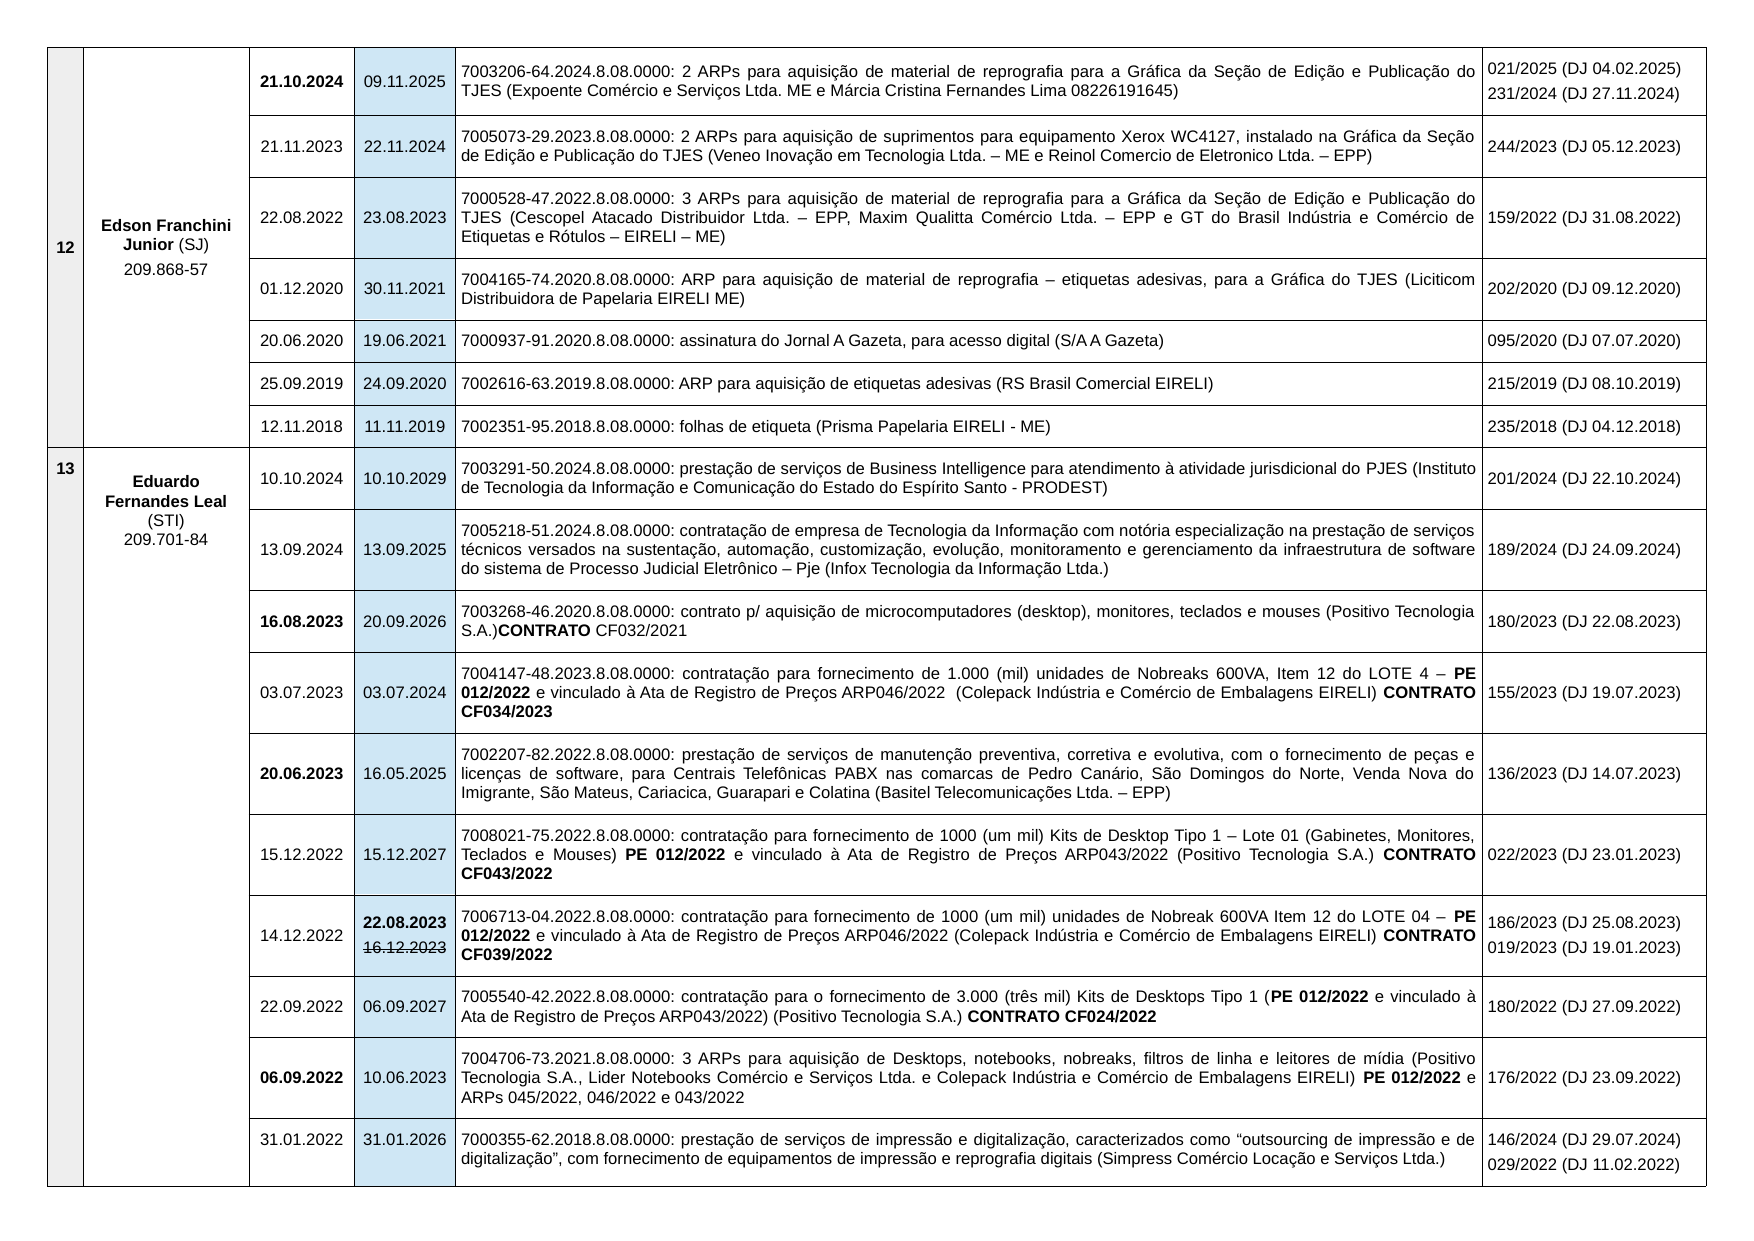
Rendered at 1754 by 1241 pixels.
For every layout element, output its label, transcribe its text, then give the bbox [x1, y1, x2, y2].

table_cell 15.12.2022 [250, 815, 354, 894]
table_cell 20.06.2023 [250, 734, 354, 814]
table_cell 03.07.2023 [250, 653, 354, 733]
table_cell 12.11.2018 [250, 406, 354, 447]
table_cell 201/2024 (DJ 22.10.2024) [1483, 448, 1706, 509]
table_cell 7000528-47.2022.8.08.0000: 3 ARPs para aquisição de material de reprografia para a Gráfica da Seção de Edição e Publicação do TJES (Cescopel Atacado Distribuidor Ltda. – EPP, Maxim Qualitta Comércio Ltda. – EPP e GT do Brasil Indústria e Comércio de Etiquetas e Rótulos – EIRELI – ME) [456, 178, 1482, 258]
table_cell 21.10.2024 [250, 48, 354, 115]
table_cell 7004706-73.2021.8.08.0000: 3 ARPs para aquisição de Desktops, notebooks, nobreaks, filtros de linha e leitores de mídia (Positivo Tecnologia S.A., Lider Notebooks Comércio e Serviços Ltda. e Colepack Indústria e Comércio de Embalagens EIRELI) PE 012/2022 e ARPs 045/2022, 046/2022 e 043/2022 [456, 1038, 1482, 1118]
table_cell 16.08.2023 [250, 591, 354, 652]
table_cell 06.09.2022 [250, 1038, 354, 1118]
table_cell 22.08.2023 16.12.2023 [355, 896, 455, 976]
table_cell 13.09.2024 [250, 510, 354, 590]
table_cell 186/2023 (DJ 25.08.2023) 019/2023 (DJ 19.01.2023) [1483, 896, 1706, 976]
table_cell 13.09.2025 [355, 510, 455, 590]
table_cell 19.06.2021 [355, 321, 455, 362]
table_cell 22.09.2022 [250, 977, 354, 1037]
table_cell 022/2023 (DJ 23.01.2023) [1483, 815, 1706, 894]
table_cell 215/2019 (DJ 08.10.2019) [1483, 363, 1706, 405]
table_cell 13 [48, 448, 83, 1186]
table_cell 31.01.2026 [355, 1119, 455, 1186]
table_cell 244/2023 (DJ 05.12.2023) [1483, 116, 1706, 177]
table_cell 15.12.2027 [355, 815, 455, 894]
table_cell 21.11.2023 [250, 116, 354, 177]
table_cell 12 [48, 48, 83, 447]
table_cell 22.08.2022 [250, 178, 354, 258]
table_cell Edson Franchini Junior (SJ) 209.868-57 [84, 48, 249, 447]
table_cell 10.06.2023 [355, 1038, 455, 1118]
table_cell 7005073-29.2023.8.08.0000: 2 ARPs para aquisição de suprimentos para equipamento Xerox WC4127, instalado na Gráfica da Seção de Edição e Publicação do TJES (Veneo Inovação em Tecnologia Ltda. – ME e Reinol Comercio de Eletronico Ltda. – EPP) [456, 116, 1482, 177]
table_cell 7002207-82.2022.8.08.0000: prestação de serviços de manutenção preventiva, corretiva e evolutiva, com o fornecimento de peças e licenças de software, para Centrais Telefônicas PABX nas comarcas de Pedro Canário, São Domingos do Norte, Venda Nova do Imigrante, São Mateus, Cariacica, Guarapari e Colatina (Basitel Telecomunicações Ltda. – EPP) [456, 734, 1482, 814]
table_cell 01.12.2020 [250, 259, 354, 319]
table_cell 11.11.2019 [355, 406, 455, 447]
table_cell 20.06.2020 [250, 321, 354, 362]
table_cell 7005218-51.2024.8.08.0000: contratação de empresa de Tecnologia da Informação com notória especialização na prestação de serviços técnicos versados na sustentação, automação, customização, evolução, monitoramento e gerenciamento da infraestrutura de software do sistema de Processo Judicial Eletrônico – Pje (Infox Tecnologia da Informação Ltda.) [456, 510, 1482, 590]
table_cell 159/2022 (DJ 31.08.2022) [1483, 178, 1706, 258]
table_cell 7000937-91.2020.8.08.0000: assinatura do Jornal A Gazeta, para acesso digital (S/A A Gazeta) [456, 321, 1482, 362]
table_cell 176/2022 (DJ 23.09.2022) [1483, 1038, 1706, 1118]
table_cell 31.01.2022 [250, 1119, 354, 1186]
table_cell 7005540-42.2022.8.08.0000: contratação para o fornecimento de 3.000 (três mil) Kits de Desktops Tipo 1 (PE 012/2022 e vinculado à Ata de Registro de Preços ARP043/2022) (Positivo Tecnologia S.A.) CONTRATO CF024/2022 [456, 977, 1482, 1037]
table_cell 7003291-50.2024.8.08.0000: prestação de serviços de Business Intelligence para atendimento à atividade jurisdicional do PJES (Instituto de Tecnologia da Informação e Comunicação do Estado do Espírito Santo - PRODEST) [456, 448, 1482, 509]
table_cell 10.10.2029 [355, 448, 455, 509]
table_cell 14.12.2022 [250, 896, 354, 976]
table_cell 180/2023 (DJ 22.08.2023) [1483, 591, 1706, 652]
table_cell 146/2024 (DJ 29.07.2024) 029/2022 (DJ 11.02.2022) [1483, 1119, 1706, 1186]
table_cell 7002351-95.2018.8.08.0000: folhas de etiqueta (Prisma Papelaria EIRELI - ME) [456, 406, 1482, 447]
table_cell 021/2025 (DJ 04.02.2025) 231/2024 (DJ 27.11.2024) [1483, 48, 1706, 115]
table_cell 03.07.2024 [355, 653, 455, 733]
table_cell 7006713-04.2022.8.08.0000: contratação para fornecimento de 1000 (um mil) unidades de Nobreak 600VA Item 12 do LOTE 04 – PE 012/2022 e vinculado à Ata de Registro de Preços ARP046/2022 (Colepack Indústria e Comércio de Embalagens EIRELI) CONTRATO CF039/2022 [456, 896, 1482, 976]
table_cell 7000355-62.2018.8.08.0000: prestação de serviços de impressão e digitalização, caracterizados como “outsourcing de impressão e de digitalização”, com fornecimento de equipamentos de impressão e reprografia digitais (Simpress Comércio Locação e Serviços Ltda.) [456, 1119, 1482, 1186]
table_cell 06.09.2027 [355, 977, 455, 1037]
table_cell 7003206-64.2024.8.08.0000: 2 ARPs para aquisição de material de reprografia para a Gráfica da Seção de Edição e Publicação do TJES (Expoente Comércio e Serviços Ltda. ME e Márcia Cristina Fernandes Lima 08226191645) [456, 48, 1482, 115]
table_cell 22.11.2024 [355, 116, 455, 177]
table_cell 189/2024 (DJ 24.09.2024) [1483, 510, 1706, 590]
table_cell 7004165-74.2020.8.08.0000: ARP para aquisição de material de reprografia – etiquetas adesivas, para a Gráfica do TJES (Liciticom Distribuidora de Papelaria EIRELI ME) [456, 259, 1482, 319]
table_cell 202/2020 (DJ 09.12.2020) [1483, 259, 1706, 319]
table_cell 7003268-46.2020.8.08.0000: contrato p/ aquisição de microcomputadores (desktop), monitores, teclados e mouses (Positivo Tecnologia S.A.)CONTRATO CF032/2021 [456, 591, 1482, 652]
table_cell 16.05.2025 [355, 734, 455, 814]
table_cell 25.09.2019 [250, 363, 354, 405]
table_cell 7008021-75.2022.8.08.0000: contratação para fornecimento de 1000 (um mil) Kits de Desktop Tipo 1 – Lote 01 (Gabinetes, Monitores, Teclados e Mouses) PE 012/2022 e vinculado à Ata de Registro de Preços ARP043/2022 (Positivo Tecnologia S.A.) CONTRATO CF043/2022 [456, 815, 1482, 894]
table_cell 24.09.2020 [355, 363, 455, 405]
table_cell 180/2022 (DJ 27.09.2022) [1483, 977, 1706, 1037]
table_cell 30.11.2021 [355, 259, 455, 319]
table_cell 09.11.2025 [355, 48, 455, 115]
table_cell 136/2023 (DJ 14.07.2023) [1483, 734, 1706, 814]
table_cell 235/2018 (DJ 04.12.2018) [1483, 406, 1706, 447]
table_cell 7004147-48.2023.8.08.0000: contratação para fornecimento de 1.000 (mil) unidades de Nobreaks 600VA, Item 12 do LOTE 4 – PE 012/2022 e vinculado à Ata de Registro de Preços ARP046/2022 (Colepack Indústria e Comércio de Embalagens EIRELI) CONTRATO CF034/2023 [456, 653, 1482, 733]
table_cell 7002616-63.2019.8.08.0000: ARP para aquisição de etiquetas adesivas (RS Brasil Comercial EIRELI) [456, 363, 1482, 405]
table_cell 20.09.2026 [355, 591, 455, 652]
table_cell 155/2023 (DJ 19.07.2023) [1483, 653, 1706, 733]
table_cell Eduardo Fernandes Leal (STI) 209.701-84 [84, 448, 249, 1186]
table_cell 23.08.2023 [355, 178, 455, 258]
table_cell 10.10.2024 [250, 448, 354, 509]
table_cell 095/2020 (DJ 07.07.2020) [1483, 321, 1706, 362]
